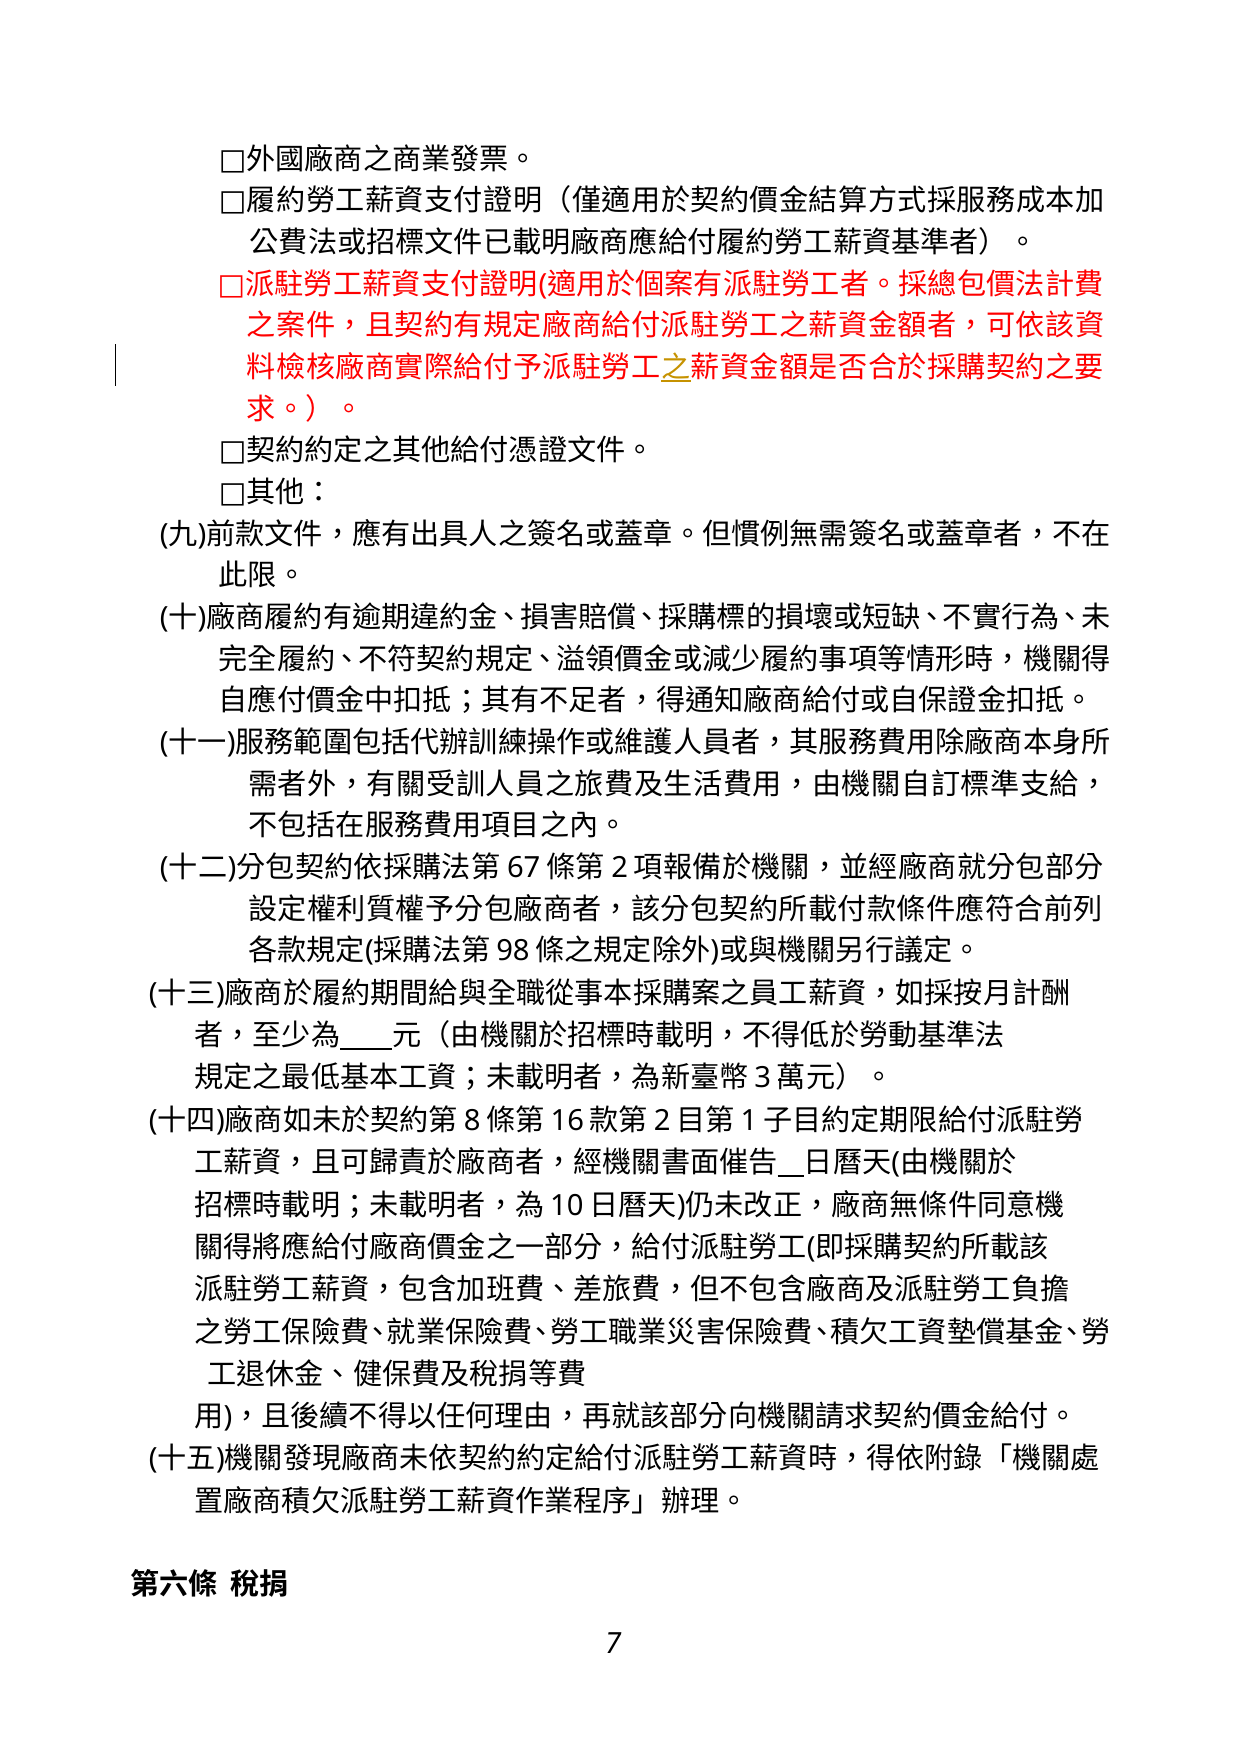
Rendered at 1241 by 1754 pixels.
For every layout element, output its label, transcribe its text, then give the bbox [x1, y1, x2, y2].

text (九)前款文件，應有出具人之簽名或蓋章。但慣例無需簽名或蓋章者，不在此限。 [159, 511, 1110, 594]
text (十三)廠商於履約期間給與全職從事本採購案之員工薪資，如採按月計酬 [149, 969, 1110, 1012]
text 規定之最低基本工資；未載明者，為新臺幣3萬元）。 [149, 1054, 1110, 1096]
text 第六條 稅捐 [130, 1561, 1110, 1603]
text 之勞工保險費、就業保險費、勞工職業災害保險費、積欠工資墊償基金、勞工退休金、健保費及稅捐等費 [149, 1308, 1110, 1393]
text (十四)廠商如未於契約第8條第16款第2目第1子目約定期限給付派駐勞 [149, 1096, 1110, 1139]
text (十一)服務範圍包括代辦訓練操作或維護人員者，其服務費用除廠商本身所需者外，有關受訓人員之旅費及生活費用，由機關自訂標準支給，不包括在服務費用項目之內。 [159, 719, 1110, 844]
text 關得將應給付廠商價金之一部分，給付派駐勞工(即採購契約所載該 [149, 1223, 1110, 1266]
text □派駐勞工薪資支付證明(適用於個案有派駐勞工者。採總包價法計費之案件，且契約有規定廠商給付派駐勞工之薪資金額者，可依該資料檢核廠商實際給付予派駐勞工之薪資金額是否合於採購契約之要求。）。 [217, 261, 1104, 427]
text 者，至少為 元（由機關於招標時載明，不得低於勞動基準法 [149, 1012, 1110, 1054]
text □履約勞工薪資支付證明（僅適用於契約價金結算方式採服務成本加公費法或招標文件已載明廠商應給付履約勞工薪資基準者）。 [218, 177, 1104, 261]
text (十二)分包契約依採購法第67條第2項報備於機關，並經廠商就分包部分設定權利質權予分包廠商者，該分包契約所載付款條件應符合前列各款規定(採購法第98條之規定除外)或與機關另行議定。 [159, 844, 1104, 969]
text (十)廠商履約有逾期違約金、損害賠償、採購標的損壞或短缺、不實行為、未完全履約、不符契約規定、溢領價金或減少履約事項等情形時，機關得自應付價金中扣抵；其有不足者，得通知廠商給付或自保證金扣抵。 [159, 594, 1110, 719]
text □外國廠商之商業發票。 [218, 136, 1104, 177]
text □契約約定之其他給付憑證文件。 [218, 427, 1104, 469]
text 置廠商積欠派駐勞工薪資作業程序」辦理。 [149, 1477, 1110, 1520]
text □其他： [218, 469, 1104, 511]
text 招標時載明；未載明者，為10日曆天)仍未改正，廠商無條件同意機 [149, 1181, 1110, 1223]
text 用)，且後續不得以任何理由，再就該部分向機關請求契約價金給付。 [149, 1393, 1110, 1435]
text (十五)機關發現廠商未依契約約定給付派駐勞工薪資時，得依附錄「機關處 [149, 1435, 1110, 1477]
text 工薪資，且可歸責於廠商者，經機關書面催告 日曆天(由機關於 [149, 1139, 1110, 1181]
text 派駐勞工薪資，包含加班費、差旅費，但不包含廠商及派駐勞工負擔 [149, 1266, 1110, 1308]
